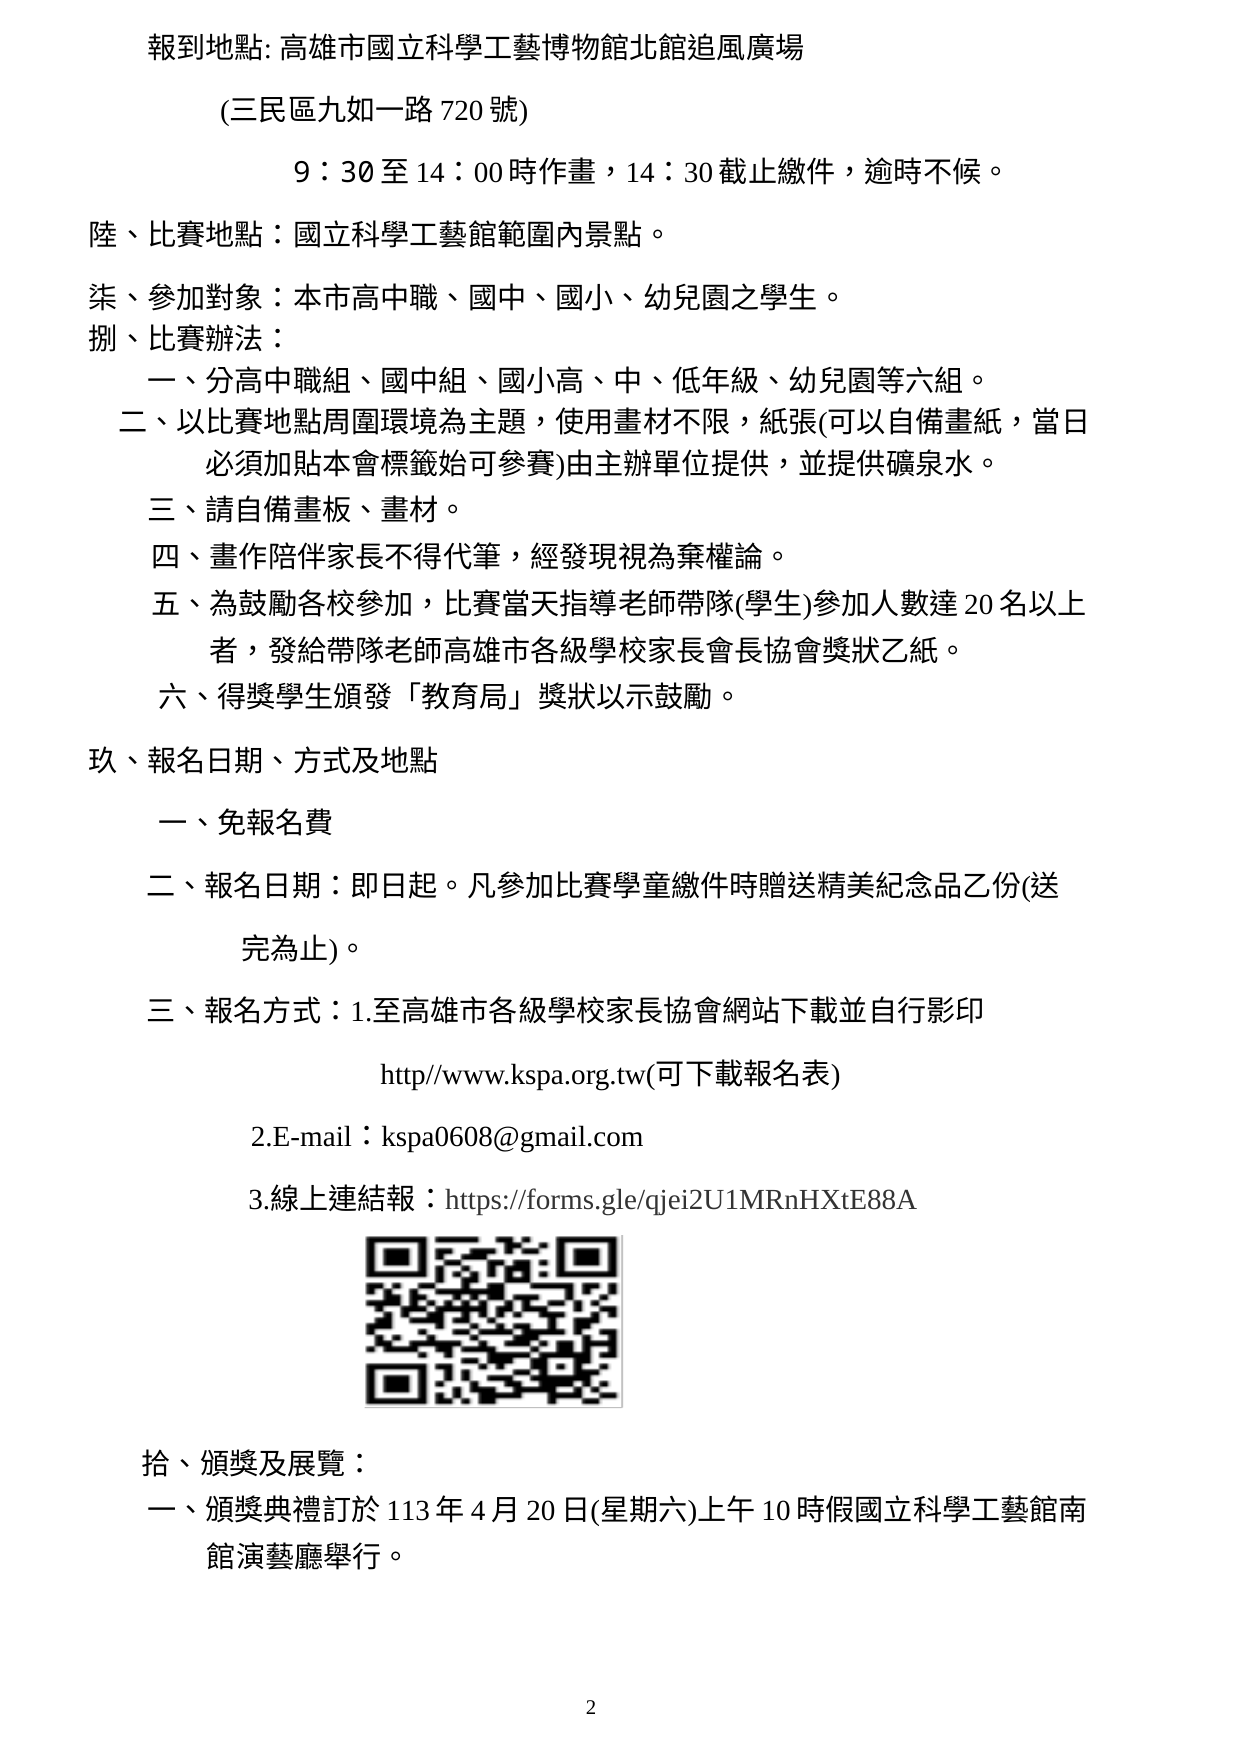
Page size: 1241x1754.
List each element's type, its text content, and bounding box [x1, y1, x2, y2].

text 三、報名方式：1.至高雄市各級學校家長協會網站下載並自行影印 [139, 967, 1093, 1030]
text 一、頒獎典禮訂於113年4月20日(星期六)上午10時假國立科學工藝館南館演藝廳舉行。 [147, 1483, 1093, 1577]
text 一、免報名費 [89, 780, 1093, 842]
text 玖、報名日期、方式及地點 [89, 717, 1093, 780]
text 完為止)。 [139, 905, 1093, 967]
text 三、請自備畫板、畫材。 [89, 483, 1093, 530]
text 3.線上連結報：https://forms.gle/qjei2U1MRnHXtE88A [139, 1155, 1093, 1217]
text 五、為鼓勵各校參加，比賽當天指導老師帶隊(學生)參加人數達20名以上者，發給帶隊老師高雄市各級學校家長會長協會獎狀乙紙。 [151, 577, 1093, 670]
text 捌、比賽辦法： [89, 316, 1093, 358]
text 一、分高中職組、國中組、國小高、中、低年級、幼兒園等六組。 [89, 358, 1093, 399]
text 報到地點: 高雄市國立科學工藝博物館北館追風廣場 [89, 4, 1093, 66]
text 四、畫作陪伴家長不得代筆，經發現視為棄權論。 [151, 530, 1093, 577]
text 9：30至14：00時作畫，14：30截止繳件，逾時不候。 [89, 129, 1093, 191]
text 二、以比賽地點周圍環境為主題，使用畫材不限，紙張(可以自備畫紙，當日必須加貼本會標籤始可參賽)由主辦單位提供，並提供礦泉水。 [89, 399, 1093, 483]
text (三民區九如一路720號) [89, 66, 1093, 129]
text 二、報名日期：即日起。凡參加比賽學童繳件時贈送精美紀念品乙份(送 [139, 842, 1093, 905]
text 陸、比賽地點：國立科學工藝館範圍內景點。 [89, 191, 1093, 254]
text 2.E-mail：kspa0608@gmail.com [141, 1092, 1093, 1155]
text 六、得獎學生頒發「教育局」獎狀以示鼓勵。 [89, 670, 1093, 717]
text 柒、參加對象：本市高中職、國中、國小、幼兒園之學生。 [89, 254, 1093, 316]
text 拾、頒獎及展覽： [141, 1420, 1093, 1483]
text http//www.kspa.org.tw(可下載報名表) [214, 1030, 1093, 1092]
